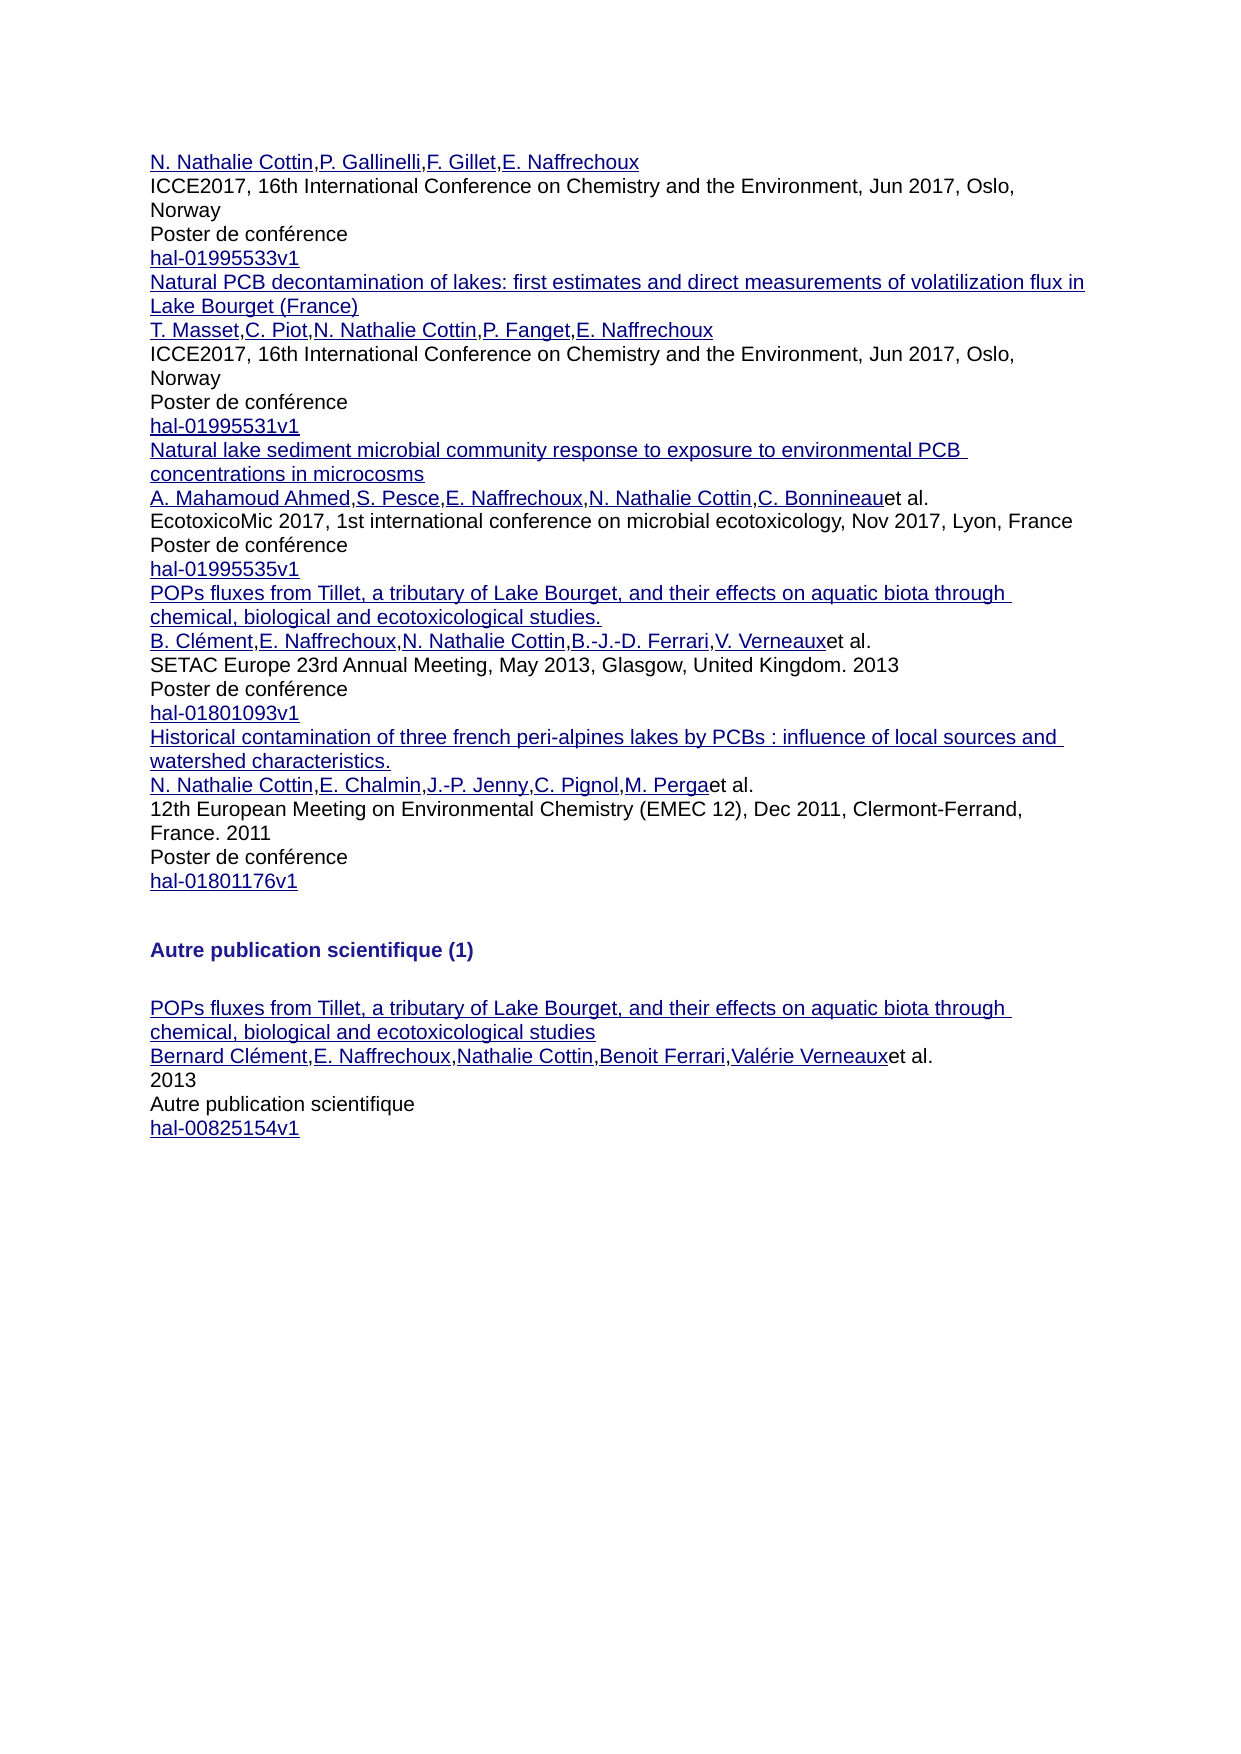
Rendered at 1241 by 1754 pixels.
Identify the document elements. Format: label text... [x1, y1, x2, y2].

table_header POPs fluxes from Tillet, a tributary of Lake Bourget, and their effects on aquatic biota through chemical, biological and ecotoxicological studies Bernard Clément,E. Naffrechoux,Nathalie Cottin,Benoit Ferrari,Valérie Verneauxet al. 2013 Autre publication scientifique hal-00825154v1 [150, 996, 1090, 1139]
table_cell Historical contamination of three french peri-alpines lakes by PCBs : influence of local sources and watershed characteristics. N. Nathalie Cottin,E. Chalmin,J.-P. Jenny,C. Pignol,M. Pergaet al. 12th European Meeting on Environmental Chemistry (EMEC 12), Dec 2011, Clermont-Ferrand, France. 2011 Poster de conférence hal-01801176v1 [150, 725, 1090, 893]
table_cell Natural lake sediment microbial community response to exposure to environmental PCB concentrations in microcosms A. Mahamoud Ahmed,S. Pesce,E. Naffrechoux,N. Nathalie Cottin,C. Bonnineauet al. EcotoxicoMic 2017, 1st international conference on microbial ecotoxicology, Nov 2017, Lyon, France Poster de conférence hal-01995535v1 [150, 438, 1090, 581]
table_cell Natural PCB decontamination of lakes: first estimates and direct measurements of volatilization flux in Lake Bourget (France) T. Masset,C. Piot,N. Nathalie Cottin,P. Fanget,E. Naffrechoux ICCE2017, 16th International Conference on Chemistry and the Environment, Jun 2017, Oslo, Norway Poster de conférence hal-01995531v1 [150, 270, 1090, 437]
subtitle Autre publication scientifique (1) [150, 937, 1090, 961]
table_cell POPs fluxes from Tillet, a tributary of Lake Bourget, and their effects on aquatic biota through chemical, biological and ecotoxicological studies. B. Clément,E. Naffrechoux,N. Nathalie Cottin,B.-J.-D. Ferrari,V. Verneauxet al. SETAC Europe 23rd Annual Meeting, May 2013, Glasgow, United Kingdom. 2013 Poster de conférence hal-01801093v1 [150, 581, 1090, 725]
table_cell N. Nathalie Cottin,P. Gallinelli,F. Gillet,E. Naffrechoux ICCE2017, 16th International Conference on Chemistry and the Environment, Jun 2017, Oslo, Norway Poster de conférence hal-01995533v1 [150, 150, 1090, 270]
